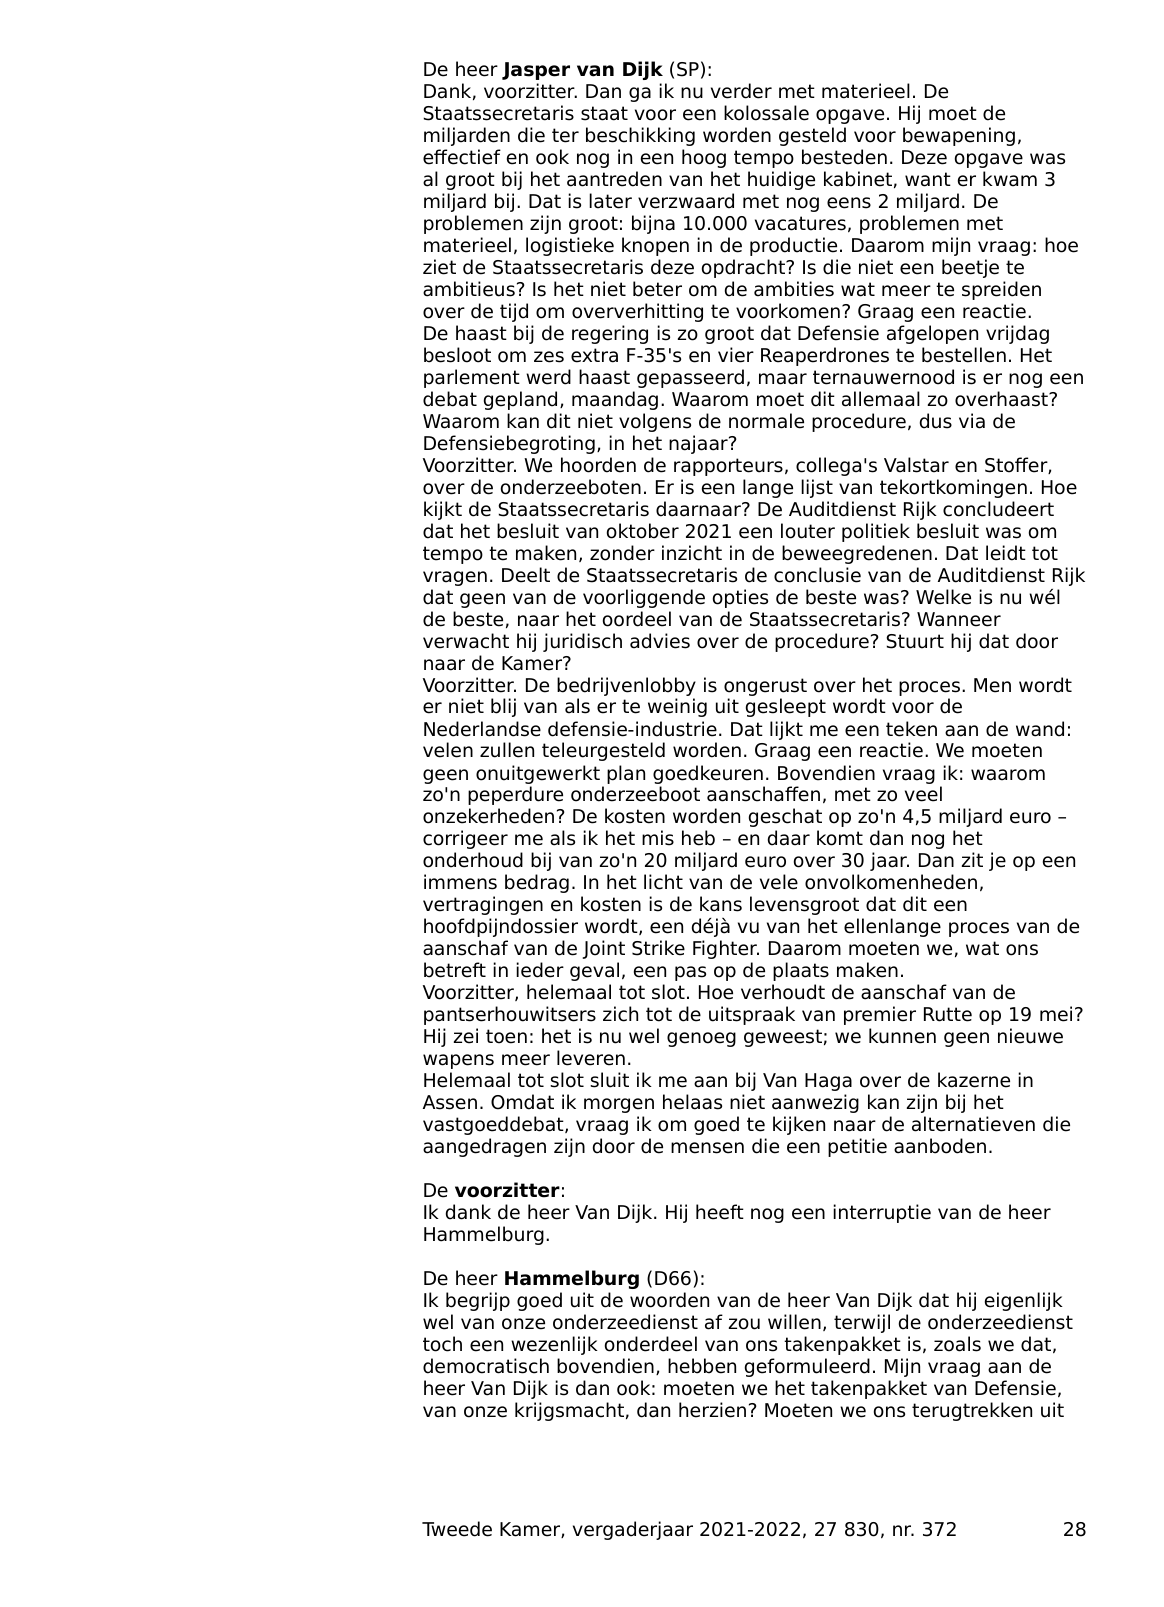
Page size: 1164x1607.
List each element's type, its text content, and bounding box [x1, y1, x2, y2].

text Dank, voorzitter. Dan ga ik nu verder met materieel. De Staatssecretaris staat voor een kolossale opgave. Hij moet de miljarden die ter beschikking worden gesteld voor bewapening, effectief en ook nog in een hoog tempo besteden. Deze opgave was al groot bij het aantreden van het huidige kabinet, want er kwam 3 miljard bij. Dat is later verzwaard met nog eens 2 miljard. De problemen zijn groot: bijna 10.000 vacatures, problemen met materieel, logistieke knopen in de productie. Daarom mijn vraag: hoe ziet de Staatssecretaris deze opdracht? Is die niet een beetje te ambitieus? Is het niet beter om de ambities wat meer te spreiden over de tijd om oververhitting te voorkomen? Graag een reactie. [422, 81, 1087, 323]
text Voorzitter. De bedrijvenlobby is ongerust over het proces. Men wordt er niet blij van als er te weinig uit gesleept wordt voor de Nederlandse defensie-industrie. Dat lijkt me een teken aan de wand: velen zullen teleurgesteld worden. Graag een reactie. We moeten geen onuitgewerkt plan goedkeuren. Bovendien vraag ik: waarom zo'n peperdure onderzeeboot aanschaffen, met zo veel onzekerheden? De kosten worden geschat op zo'n 4,5 miljard euro – corrigeer me als ik het mis heb – en daar komt dan nog het onderhoud bij van zo'n 20 miljard euro over 30 jaar. Dan zit je op een immens bedrag. In het licht van de vele onvolkomenheden, vertragingen en kosten is de kans levensgroot dat dit een hoofdpijndossier wordt, een déjà vu van het ellenlange proces van de aanschaf van de Joint Strike Fighter. Daarom moeten we, wat ons betreft in ieder geval, een pas op de plaats maken. [422, 674, 1087, 982]
text De voorzitter: [422, 1180, 1087, 1202]
text Ik dank de heer Van Dijk. Hij heeft nog een interruptie van de heer Hammelburg. [422, 1202, 1087, 1246]
text De haast bij de regering is zo groot dat Defensie afgelopen vrijdag besloot om zes extra F-35's en vier Reaperdrones te bestellen. Het parlement werd haast gepasseerd, maar ternauwernood is er nog een debat gepland, maandag. Waarom moet dit allemaal zo overhaast? Waarom kan dit niet volgens de normale procedure, dus via de Defensiebegroting, in het najaar? [422, 323, 1087, 455]
text Voorzitter, helemaal tot slot. Hoe verhoudt de aanschaf van de pantserhouwitsers zich tot de uitspraak van premier Rutte op 19 mei? Hij zei toen: het is nu wel genoeg geweest; we kunnen geen nieuwe wapens meer leveren. [422, 982, 1087, 1070]
text De heer Jasper van Dijk (SP): [422, 59, 1087, 81]
text Ik begrijp goed uit de woorden van de heer Van Dijk dat hij eigenlijk wel van onze onderzeedienst af zou willen, terwijl de onderzeedienst toch een wezenlijk onderdeel van ons takenpakket is, zoals we dat, democratisch bovendien, hebben geformuleerd. Mijn vraag aan de heer Van Dijk is dan ook: moeten we het takenpakket van Defensie, van onze krijgsmacht, dan herzien? Moeten we ons terugtrekken uit [422, 1290, 1087, 1422]
text Voorzitter. We hoorden de rapporteurs, collega's Valstar en Stoffer, over de onderzeeboten. Er is een lange lijst van tekortkomingen. Hoe kijkt de Staatssecretaris daarnaar? De Auditdienst Rijk concludeert dat het besluit van oktober 2021 een louter politiek besluit was om tempo te maken, zonder inzicht in de beweegredenen. Dat leidt tot vragen. Deelt de Staatssecretaris de conclusie van de Auditdienst Rijk dat geen van de voorliggende opties de beste was? Welke is nu wél de beste, naar het oordeel van de Staatssecretaris? Wanneer verwacht hij juridisch advies over de procedure? Stuurt hij dat door naar de Kamer? [422, 455, 1087, 674]
text Helemaal tot slot sluit ik me aan bij Van Haga over de kazerne in Assen. Omdat ik morgen helaas niet aanwezig kan zijn bij het vastgoeddebat, vraag ik om goed te kijken naar de alternatieven die aangedragen zijn door de mensen die een petitie aanboden. [422, 1070, 1087, 1158]
text De heer Hammelburg (D66): [422, 1268, 1087, 1290]
